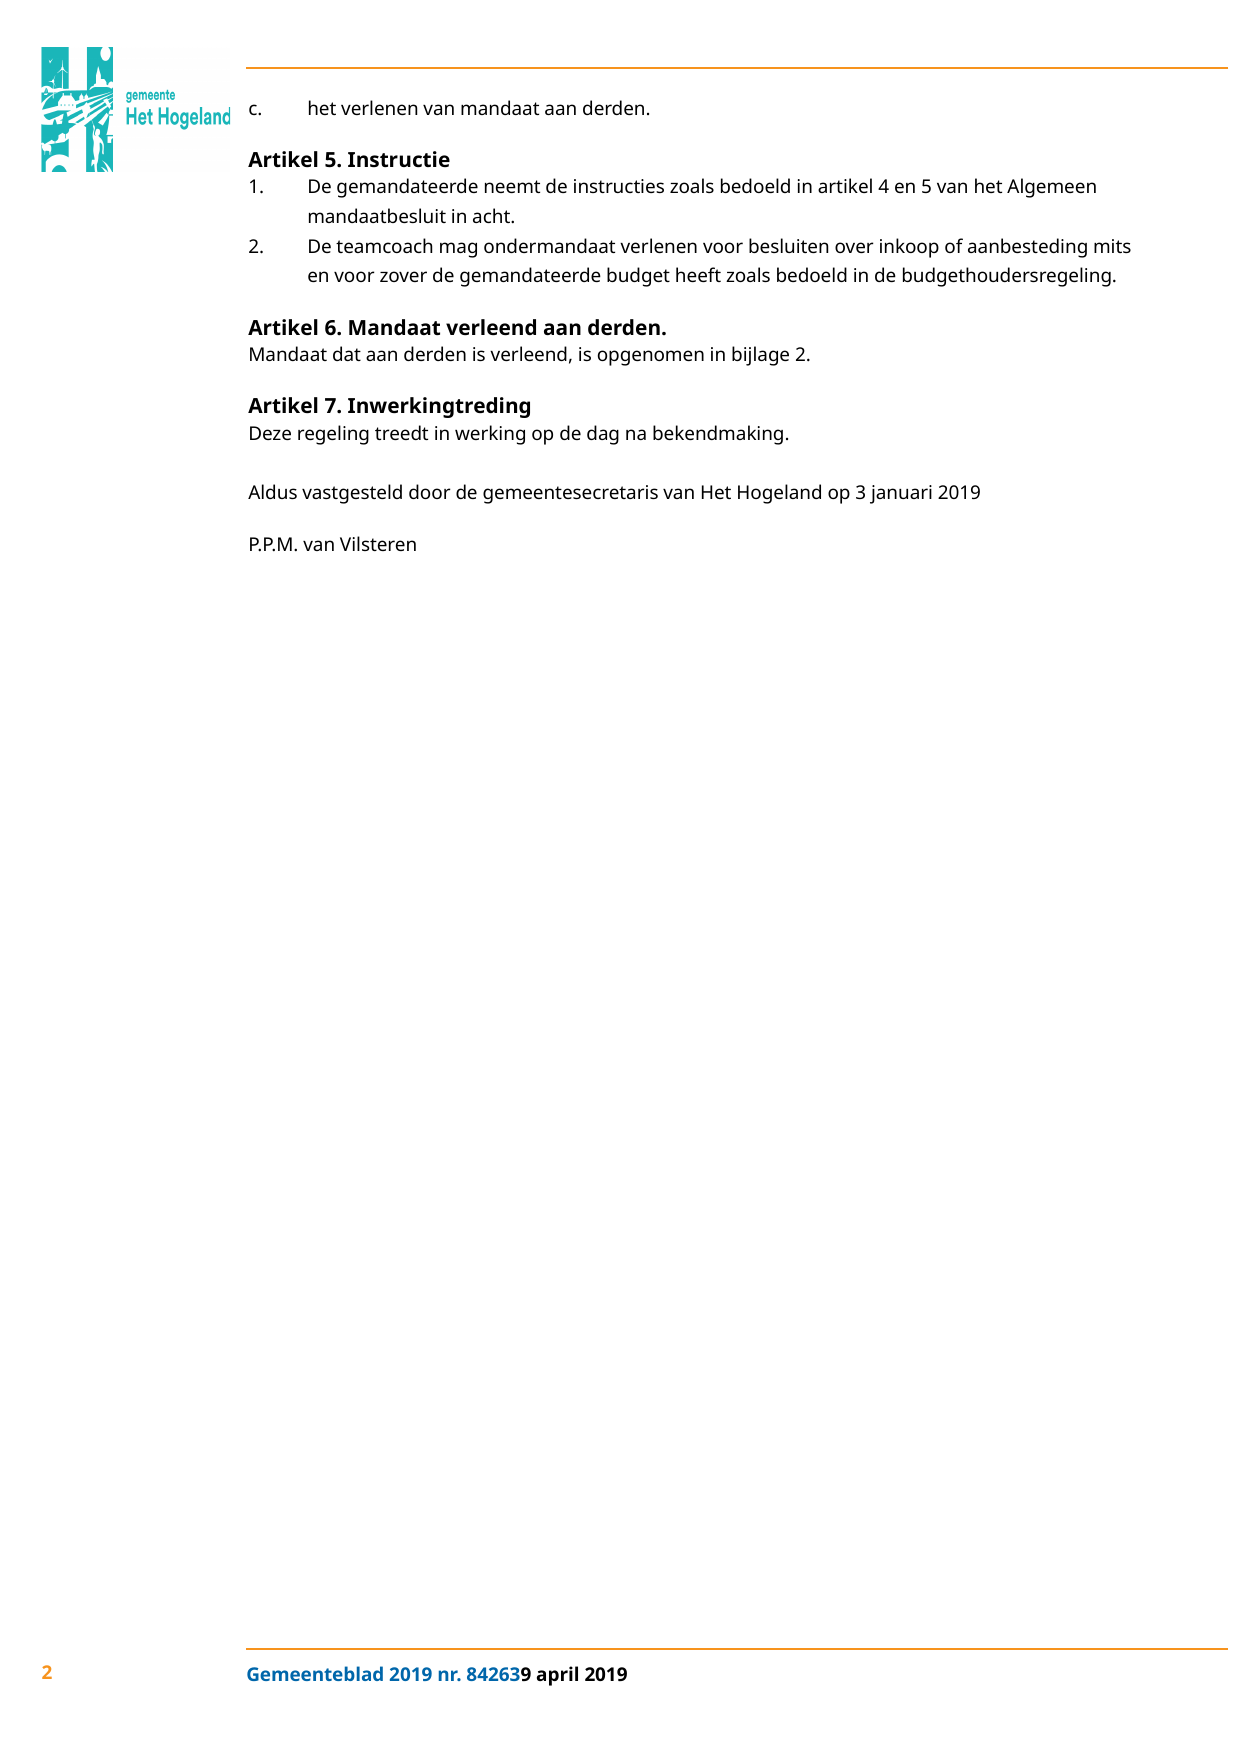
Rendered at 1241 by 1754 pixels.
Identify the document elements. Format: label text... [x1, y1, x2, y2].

list het verlenen van mandaat aan derden. [248, 95, 1152, 121]
list De gemandateerde neemt de instructies zoals bedoeld in artikel 4 en 5 van het Algemeen mandaatbesluit in acht. [248, 174, 1152, 229]
text Artikel 5. Instructie [248, 145, 1152, 174]
text P.P.M. van Vilsteren [248, 531, 1152, 556]
picture [41, 47, 231, 172]
text Aldus vastgesteld door de gemeentesecretaris van Het Hogeland op 3 januari 2019 [248, 479, 1152, 505]
text Artikel 6. Mandaat verleend aan derden. [248, 313, 1152, 341]
text Artikel 7. Inwerkingtreding [248, 392, 1152, 420]
text Mandaat dat aan derden is verleend, is opgenomen in bijlage 2. [248, 341, 1152, 367]
text Deze regeling treedt in werking op de dag na bekendmaking. [248, 420, 1152, 446]
list De teamcoach mag ondermandaat verlenen voor besluiten over inkoop of aanbesteding mits en voor zover de gemandateerde budget heeft zoals bedoeld in de budgethoudersregeling. [248, 233, 1152, 288]
